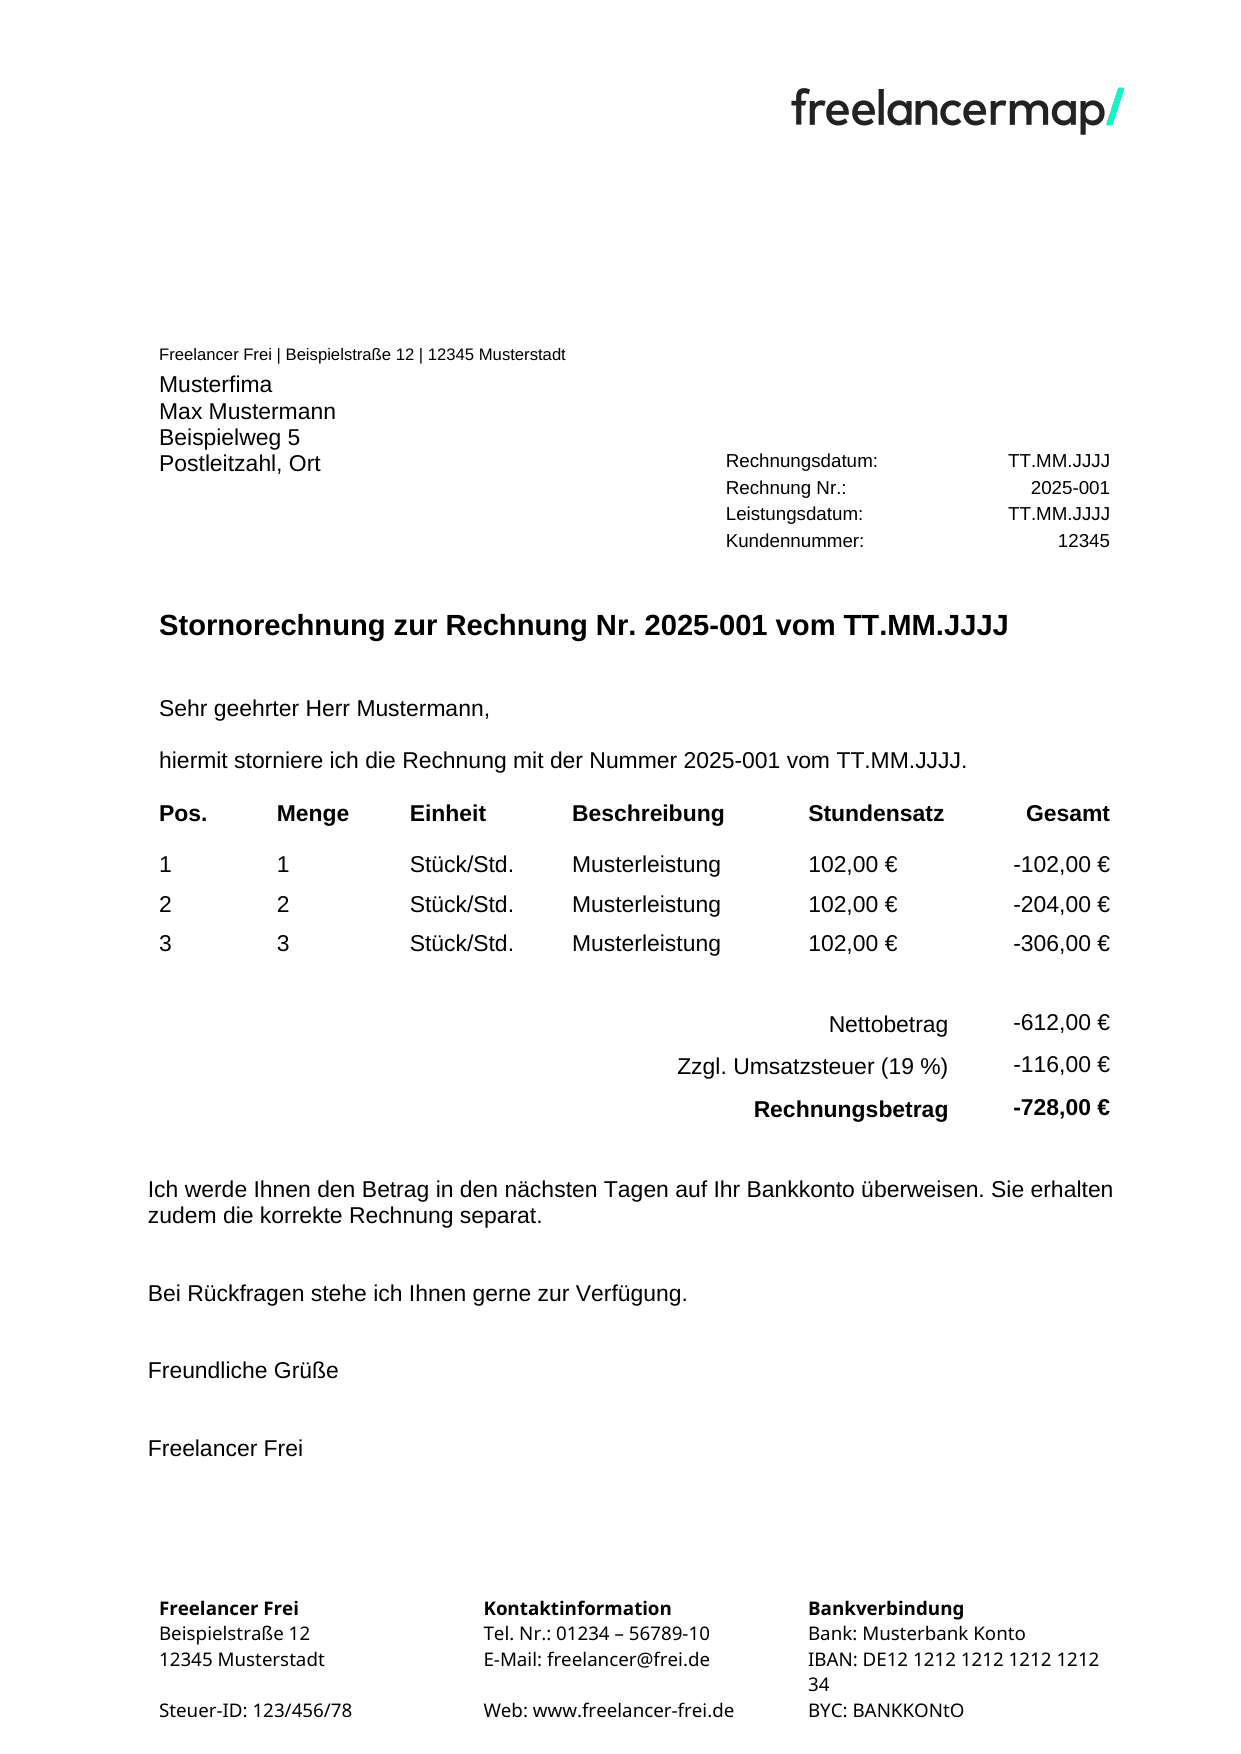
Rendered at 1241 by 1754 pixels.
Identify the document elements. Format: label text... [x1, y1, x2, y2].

table_cell Stornorechnung zur Rechnung Nr. 2025-001 vom TT.MM.JJJJ [148, 609, 1121, 642]
table_cell Musterleistung [561, 930, 797, 970]
table_cell Stück/Std. [398, 930, 561, 970]
table_cell Zzgl. Umsatzsteuer (19 %) [148, 1051, 959, 1094]
table_cell [482, 477, 646, 503]
text Freundliche Grüße [148, 1357, 1122, 1384]
table_cell [294, 503, 482, 529]
table_cell Gesamt [959, 800, 1121, 851]
table_cell Rechnungsdatum: [714, 450, 968, 477]
table_cell Leistungsdatum: [714, 503, 968, 529]
table_cell Musterfima [148, 371, 714, 398]
table_cell -306,00 € [959, 930, 1121, 970]
table_cell [714, 398, 968, 424]
table_cell [968, 642, 1121, 668]
table_cell [294, 292, 482, 318]
table_cell [968, 556, 1121, 582]
table_header -612,00 € [959, 1009, 1121, 1051]
table_cell [714, 582, 968, 608]
table_cell [646, 292, 714, 318]
table_cell Kundennummer: [714, 529, 968, 556]
table_cell [148, 668, 294, 695]
table_cell Stück/Std. [398, 851, 561, 891]
text Ich werde Ihnen den Betrag in den nächsten Tagen auf Ihr Bankkonto überweisen. Sie erhalten zudem die korrekte Rechnung separat. [148, 1176, 1122, 1228]
table_cell [968, 292, 1121, 318]
table_cell [714, 345, 968, 371]
table_cell [968, 371, 1121, 398]
table_header [646, 266, 714, 292]
table_cell [714, 668, 968, 695]
table_cell 1 [148, 851, 265, 891]
table_cell 12345 [968, 529, 1121, 556]
table_cell Menge [265, 800, 398, 851]
table_cell Beispielweg 5 [148, 424, 714, 450]
table_cell Musterleistung [561, 891, 797, 930]
table_cell 2025-001 [968, 477, 1121, 503]
table_cell [294, 477, 482, 503]
table_cell 1 [265, 851, 398, 891]
table_cell 2 [265, 891, 398, 930]
table_cell [646, 503, 714, 529]
table_cell [714, 424, 968, 450]
table_cell [294, 319, 482, 345]
table_cell [294, 668, 482, 695]
table_cell [148, 582, 714, 608]
table_cell [714, 371, 968, 398]
table_cell [714, 556, 968, 582]
table_cell TT.MM.JJJJ [968, 450, 1121, 477]
text Bei Rückfragen stehe ich Ihnen gerne zur Verfügung. [148, 1280, 1122, 1306]
table_header [148, 266, 294, 292]
table_header [294, 266, 482, 292]
table_cell [968, 424, 1121, 450]
table_cell [646, 556, 714, 582]
table_cell Postleitzahl, Ort [148, 450, 714, 477]
table_cell [148, 477, 294, 503]
table_cell [148, 319, 294, 345]
table_cell Sehr geehrter Herr Mustermann, hiermit storniere ich die Rechnung mit der Nummer 2025-001 vom TT.MM.JJJJ. [148, 695, 1121, 800]
table_cell [148, 503, 294, 529]
table_header Nettobetrag [148, 1009, 959, 1051]
table_cell [968, 345, 1121, 371]
table_cell [148, 292, 294, 318]
table_cell Rechnung Nr.: [714, 477, 968, 503]
table_cell -116,00 € [959, 1051, 1121, 1094]
table_cell Freelancer Frei | Beispielstraße 12 | 12345 Musterstadt [148, 345, 714, 371]
table_cell [968, 398, 1121, 424]
table_cell Beschreibung [561, 800, 797, 851]
table_cell [148, 529, 714, 556]
table_cell [482, 668, 646, 695]
table_cell [482, 642, 646, 668]
table_cell Stück/Std. [398, 891, 561, 930]
table_cell -728,00 € [959, 1094, 1121, 1137]
table_cell [714, 642, 968, 668]
table_cell [714, 292, 968, 318]
table_cell 102,00 € [797, 891, 959, 930]
table_cell 3 [265, 930, 398, 970]
table_cell [294, 556, 482, 582]
table_cell [294, 642, 482, 668]
table_header [482, 266, 646, 292]
table_cell Einheit [398, 800, 561, 851]
table_cell 2 [148, 891, 265, 930]
table_cell [968, 319, 1121, 345]
table_header [968, 266, 1121, 292]
table_cell -102,00 € [959, 851, 1121, 891]
table_cell [482, 319, 646, 345]
table_cell [714, 319, 968, 345]
text Freelancer Frei [148, 1435, 1122, 1462]
table_cell [148, 642, 294, 668]
table_cell Rechnungsbetrag [148, 1094, 959, 1137]
table_cell Stundensatz [797, 800, 959, 851]
table_cell 3 [148, 930, 265, 970]
table_cell TT.MM.JJJJ [968, 503, 1121, 529]
table_cell 102,00 € [797, 851, 959, 891]
table_cell [148, 556, 294, 582]
table_cell Musterleistung [561, 851, 797, 891]
table_cell Pos. [148, 800, 265, 851]
table_header [714, 266, 968, 292]
table_cell [968, 582, 1121, 608]
table_cell [646, 642, 714, 668]
table_cell [968, 668, 1121, 695]
table_cell 102,00 € [797, 930, 959, 970]
table_cell [482, 503, 646, 529]
table_cell [482, 292, 646, 318]
table_cell [646, 668, 714, 695]
table_cell [646, 477, 714, 503]
table_cell [646, 319, 714, 345]
table_cell -204,00 € [959, 891, 1121, 930]
table_cell Max Mustermann [148, 398, 714, 424]
table_cell [482, 556, 646, 582]
